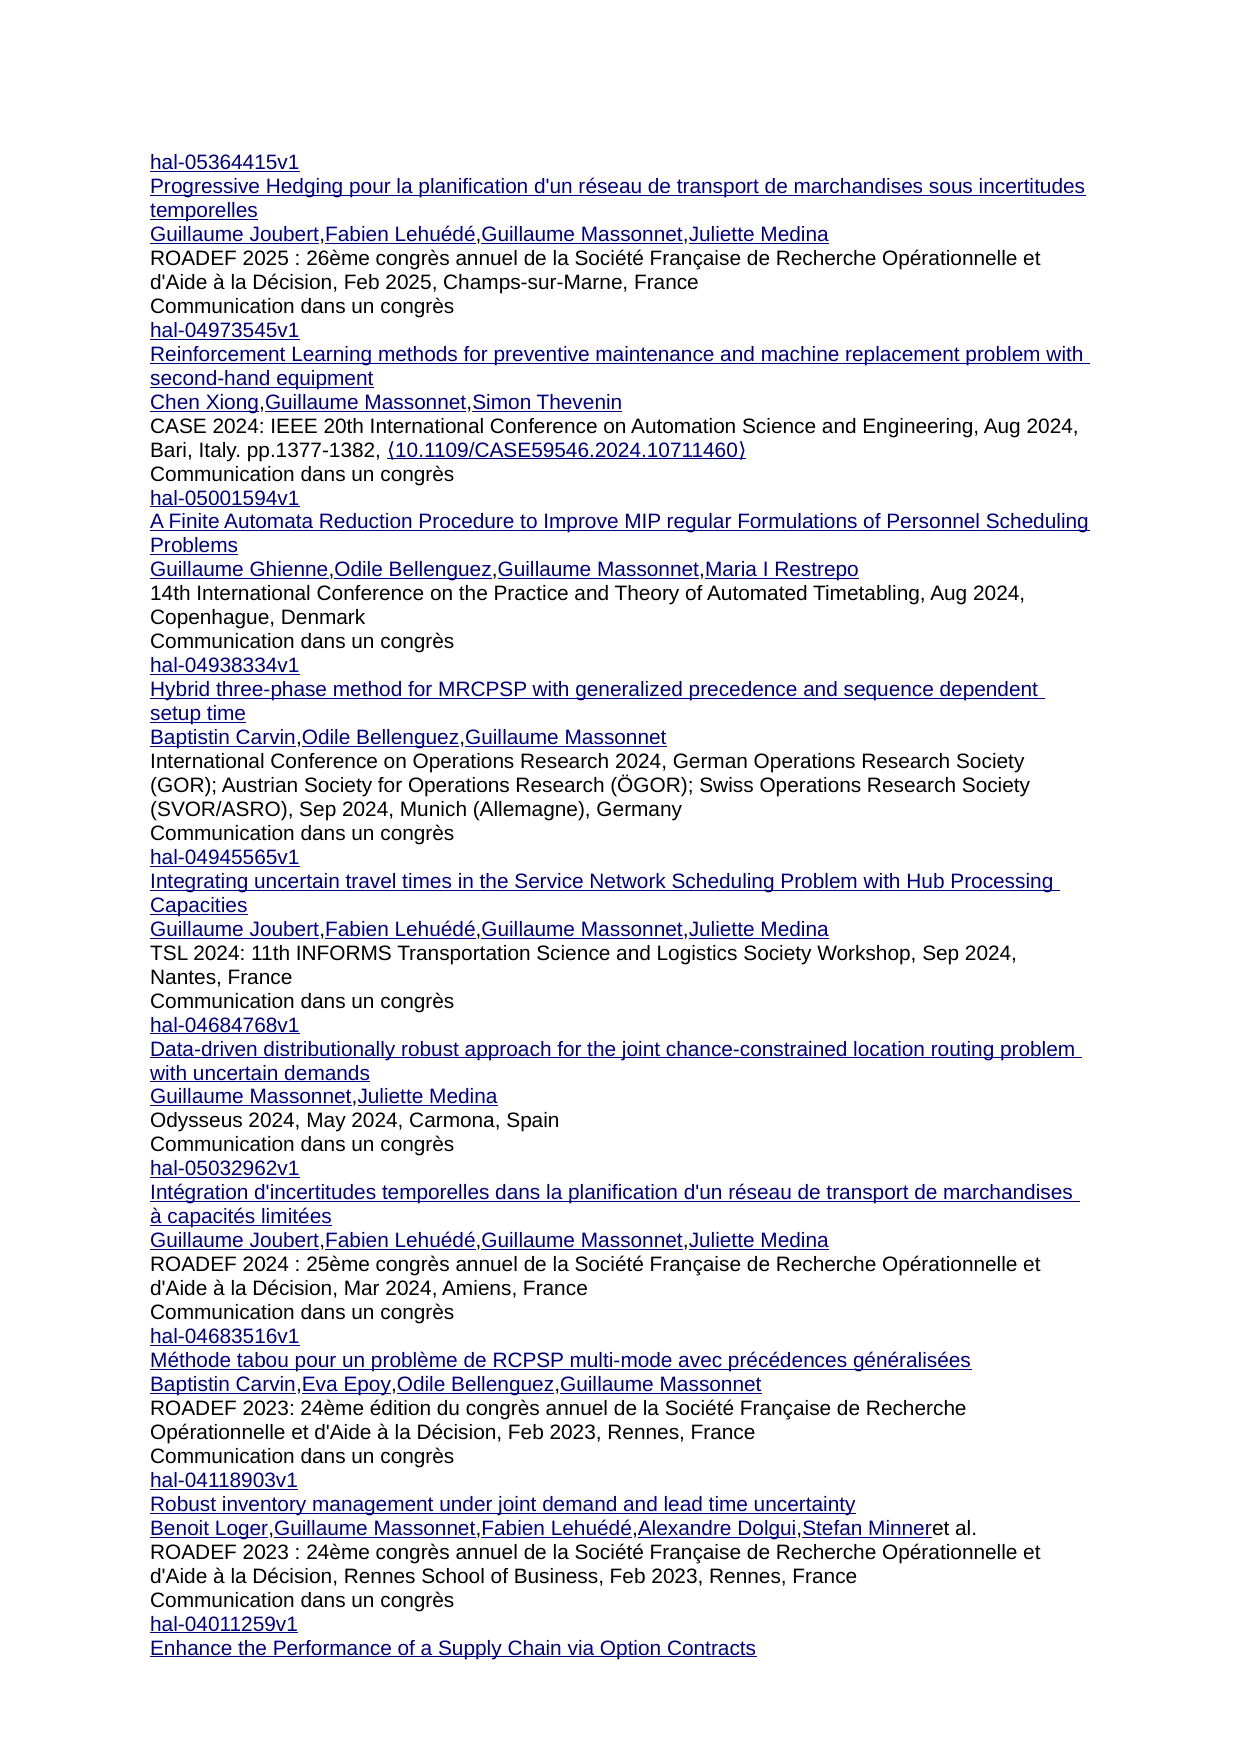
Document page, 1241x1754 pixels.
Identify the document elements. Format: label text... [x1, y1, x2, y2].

table_cell Reinforcement Learning methods for preventive maintenance and machine replacement problem with [150, 342, 1090, 363]
table_cell hal-05364415v1 [150, 150, 1090, 174]
table_cell Data-driven distributionally robust approach for the joint chance-constrained location routing problem with uncertain demands Guillaume Massonnet,Juliette Medina Odysseus 2024, May 2024, Carmona, Spain Communication dans un congrès hal-05032962v1 [150, 1036, 1090, 1180]
table_cell Integrating uncertain travel times in the Service Network Scheduling Problem with Hub Processing Capacities Guillaume Joubert,Fabien Lehuédé,Guillaume Massonnet,Juliette Medina TSL 2024: 11th INFORMS Transportation Science and Logistics Society Workshop, Sep 2024, Nantes, France Communication dans un congrès hal-04684768v1 [150, 869, 1090, 1036]
table_cell Robust inventory management under joint demand and lead time uncertainty Benoit Loger,Guillaume Massonnet,Fabien Lehuédé,Alexandre Dolgui,Stefan Minneret al. ROADEF 2023 : 24ème congrès annuel de la Société Française de Recherche Opérationnelle et d'Aide à la Décision, Rennes School of Business, Feb 2023, Rennes, France Communication dans un congrès hal-04011259v1 [150, 1492, 1090, 1635]
table_cell Enhance the Performance of a Supply Chain via Option Contracts [150, 1635, 1090, 1659]
table_cell A Finite Automata Reduction Procedure to Improve MIP regular Formulations of Personnel Scheduling [150, 509, 1090, 530]
table_cell Hybrid three-phase method for MRCPSP with generalized precedence and sequence dependent setup time Baptistin Carvin,Odile Bellenguez,Guillaume Massonnet International Conference on Operations Research 2024, German Operations Research Society (GOR); Austrian Society for Operations Research (ÖGOR); Swiss Operations Research Society (SVOR/ASRO), Sep 2024, Munich (Allemagne), Germany Communication dans un congrès hal-04945565v1 [150, 677, 1090, 869]
table_cell second-hand equipment Chen Xiong,Guillaume Massonnet,Simon Thevenin CASE 2024: IEEE 20th International Conference on Automation Science and Engineering, Aug 2024, Bari, Italy. pp.1377-1382, ⟨10.1109/CASE59546.2024.10711460⟩ Communication dans un congrès hal-05001594v1 [150, 364, 1090, 509]
table_cell Intégration d'incertitudes temporelles dans la planification d'un réseau de transport de marchandises à capacités limitées Guillaume Joubert,Fabien Lehuédé,Guillaume Massonnet,Juliette Medina ROADEF 2024 : 25ème congrès annuel de la Société Française de Recherche Opérationnelle et d'Aide à la Décision, Mar 2024, Amiens, France Communication dans un congrès hal-04683516v1 [150, 1180, 1090, 1348]
table_cell Problems Guillaume Ghienne,Odile Bellenguez,Guillaume Massonnet,Maria I Restrepo 14th International Conference on the Practice and Theory of Automated Timetabling, Aug 2024, Copenhague, Denmark Communication dans un congrès hal-04938334v1 [150, 531, 1090, 677]
table_cell Progressive Hedging pour la planification d'un réseau de transport de marchandises sous incertitudes temporelles Guillaume Joubert,Fabien Lehuédé,Guillaume Massonnet,Juliette Medina ROADEF 2025 : 26ème congrès annuel de la Société Française de Recherche Opérationnelle et d'Aide à la Décision, Feb 2025, Champs-sur-Marne, France Communication dans un congrès hal-04973545v1 [150, 174, 1090, 342]
table_cell Méthode tabou pour un problème de RCPSP multi-mode avec précédences généralisées Baptistin Carvin,Eva Epoy,Odile Bellenguez,Guillaume Massonnet ROADEF 2023: 24ème édition du congrès annuel de la Société Française de Recherche Opérationnelle et d'Aide à la Décision, Feb 2023, Rennes, France Communication dans un congrès hal-04118903v1 [150, 1348, 1090, 1492]
